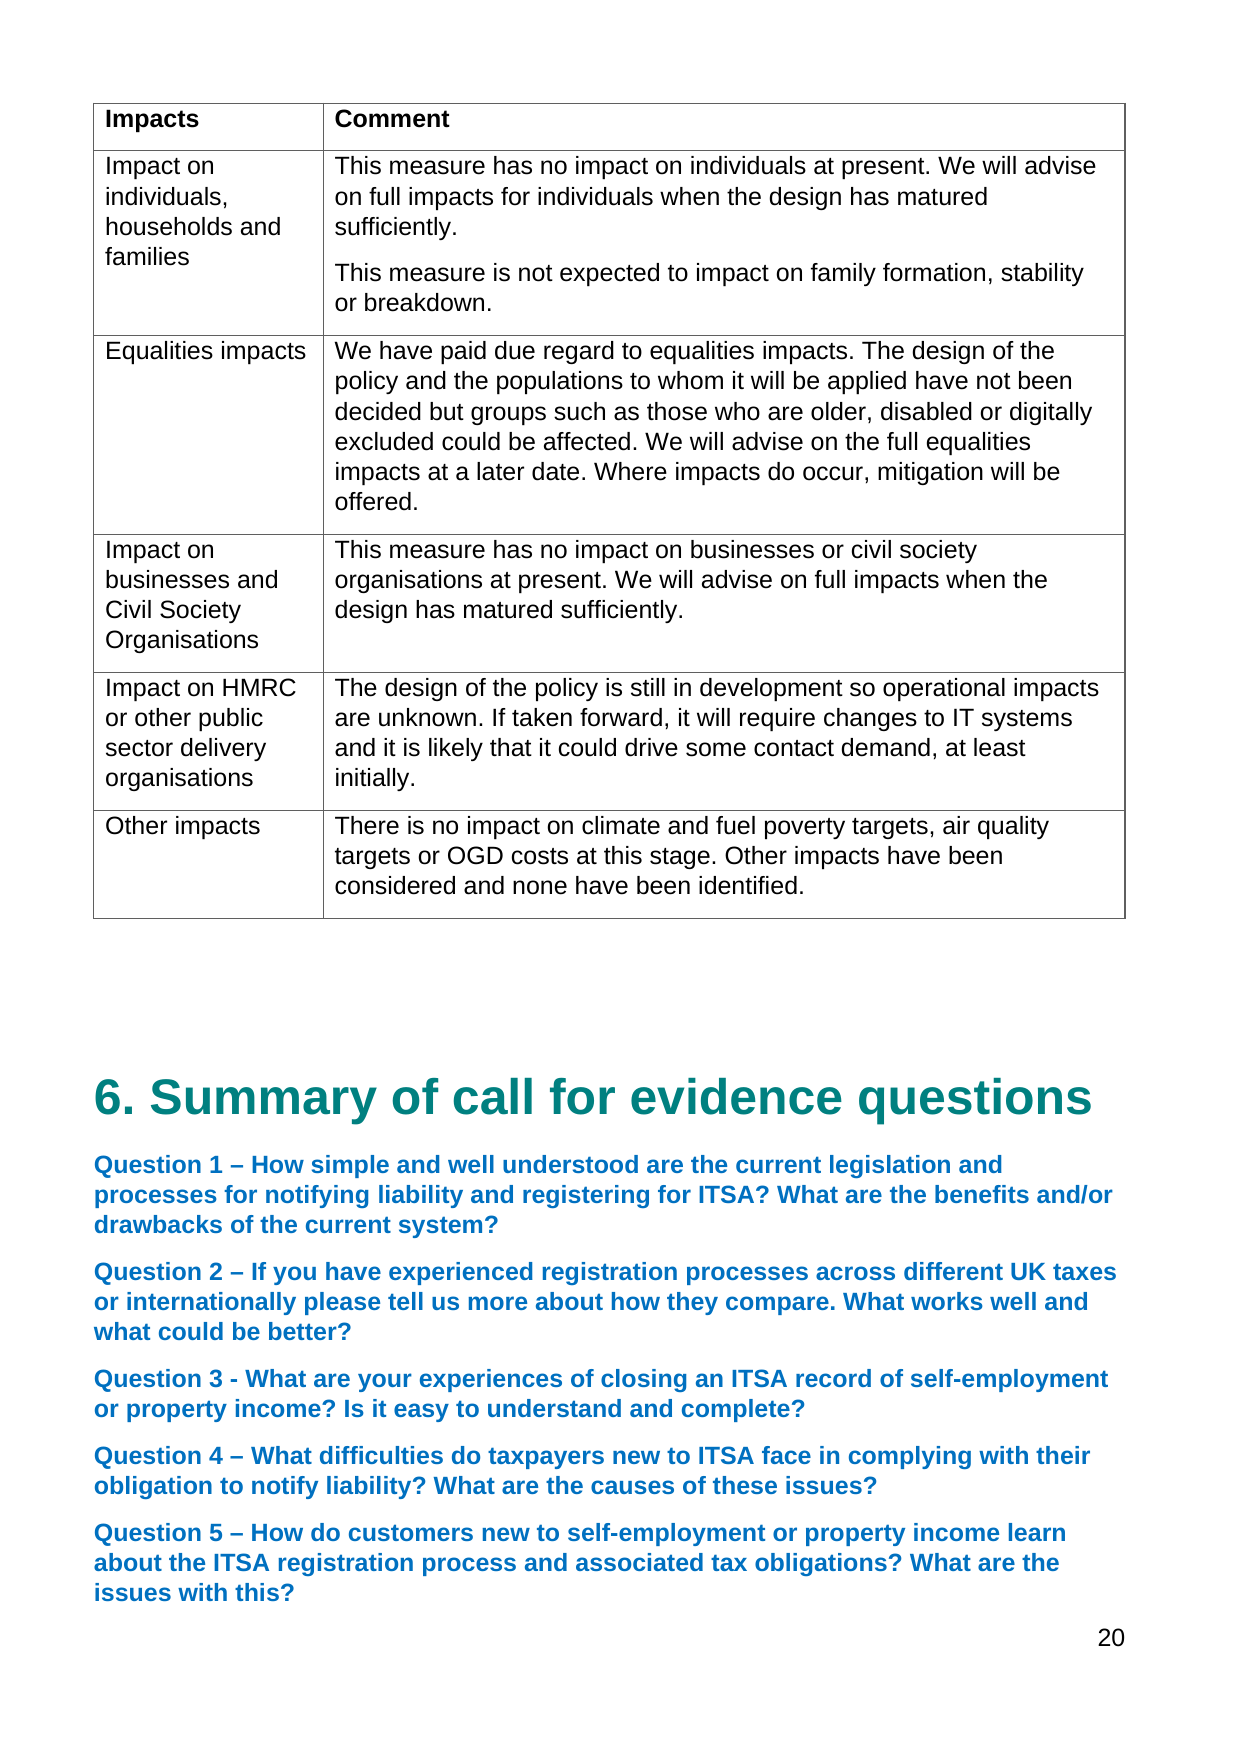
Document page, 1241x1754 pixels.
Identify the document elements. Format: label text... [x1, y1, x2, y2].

table_cell Impact on individuals, households and families [94, 151, 323, 335]
table_cell We have paid due regard to equalities impacts. The design of the policy and the populations to whom it will be applied have not been decided but groups such as those who are older, disabled or digitally excluded could be affected. We will advise on the full equalities impacts at a later date. Where impacts do occur, mitigation will be offered. [324, 336, 1124, 533]
table_cell This measure has no impact on individuals at present. We will advise on full impacts for individuals when the design has matured sufficiently. This measure is not expected to impact on family formation, stability or breakdown. [324, 151, 1124, 335]
table_cell Impact on HMRC or other public sector delivery organisations [94, 673, 323, 810]
table_cell Other impacts [94, 811, 323, 918]
table_cell The design of the policy is still in development so operational impacts are unknown. If taken forward, it will require changes to IT systems and it is likely that it could drive some contact demand, at least initially. [324, 673, 1124, 810]
text Question 2 – If you have experienced registration processes across different UK taxes or internationally please tell us more about how they compare. What works well and what could be better? [94, 1257, 1125, 1346]
table_header Impacts [94, 104, 323, 150]
text Question 1 – How simple and well understood are the current legislation and processes for notifying liability and registering for ITSA? What are the benefits and/or drawbacks of the current system? [94, 1150, 1125, 1239]
table_cell This measure has no impact on businesses or civil society organisations at present. We will advise on full impacts when the design has matured sufficiently. [324, 535, 1124, 672]
table_cell Impact on businesses and Civil Society Organisations [94, 535, 323, 672]
table_cell Equalities impacts [94, 336, 323, 533]
table_header Comment [324, 104, 1124, 150]
text Question 3 - What are your experiences of closing an ITSA record of self-employment or property income? Is it easy to understand and complete? [94, 1364, 1125, 1423]
table_cell There is no impact on climate and fuel poverty targets, air quality targets or OGD costs at this stage. Other impacts have been considered and none have been identified. [324, 811, 1124, 918]
text Question 4 – What difficulties do taxpayers new to ITSA face in complying with their obligation to notify liability? What are the causes of these issues? [94, 1441, 1125, 1500]
text Question 5 – How do customers new to self-employment or property income learn about the ITSA registration process and associated tax obligations? What are the issues with this? [94, 1518, 1125, 1607]
subtitle 6. Summary of call for evidence questions [94, 1068, 1125, 1125]
